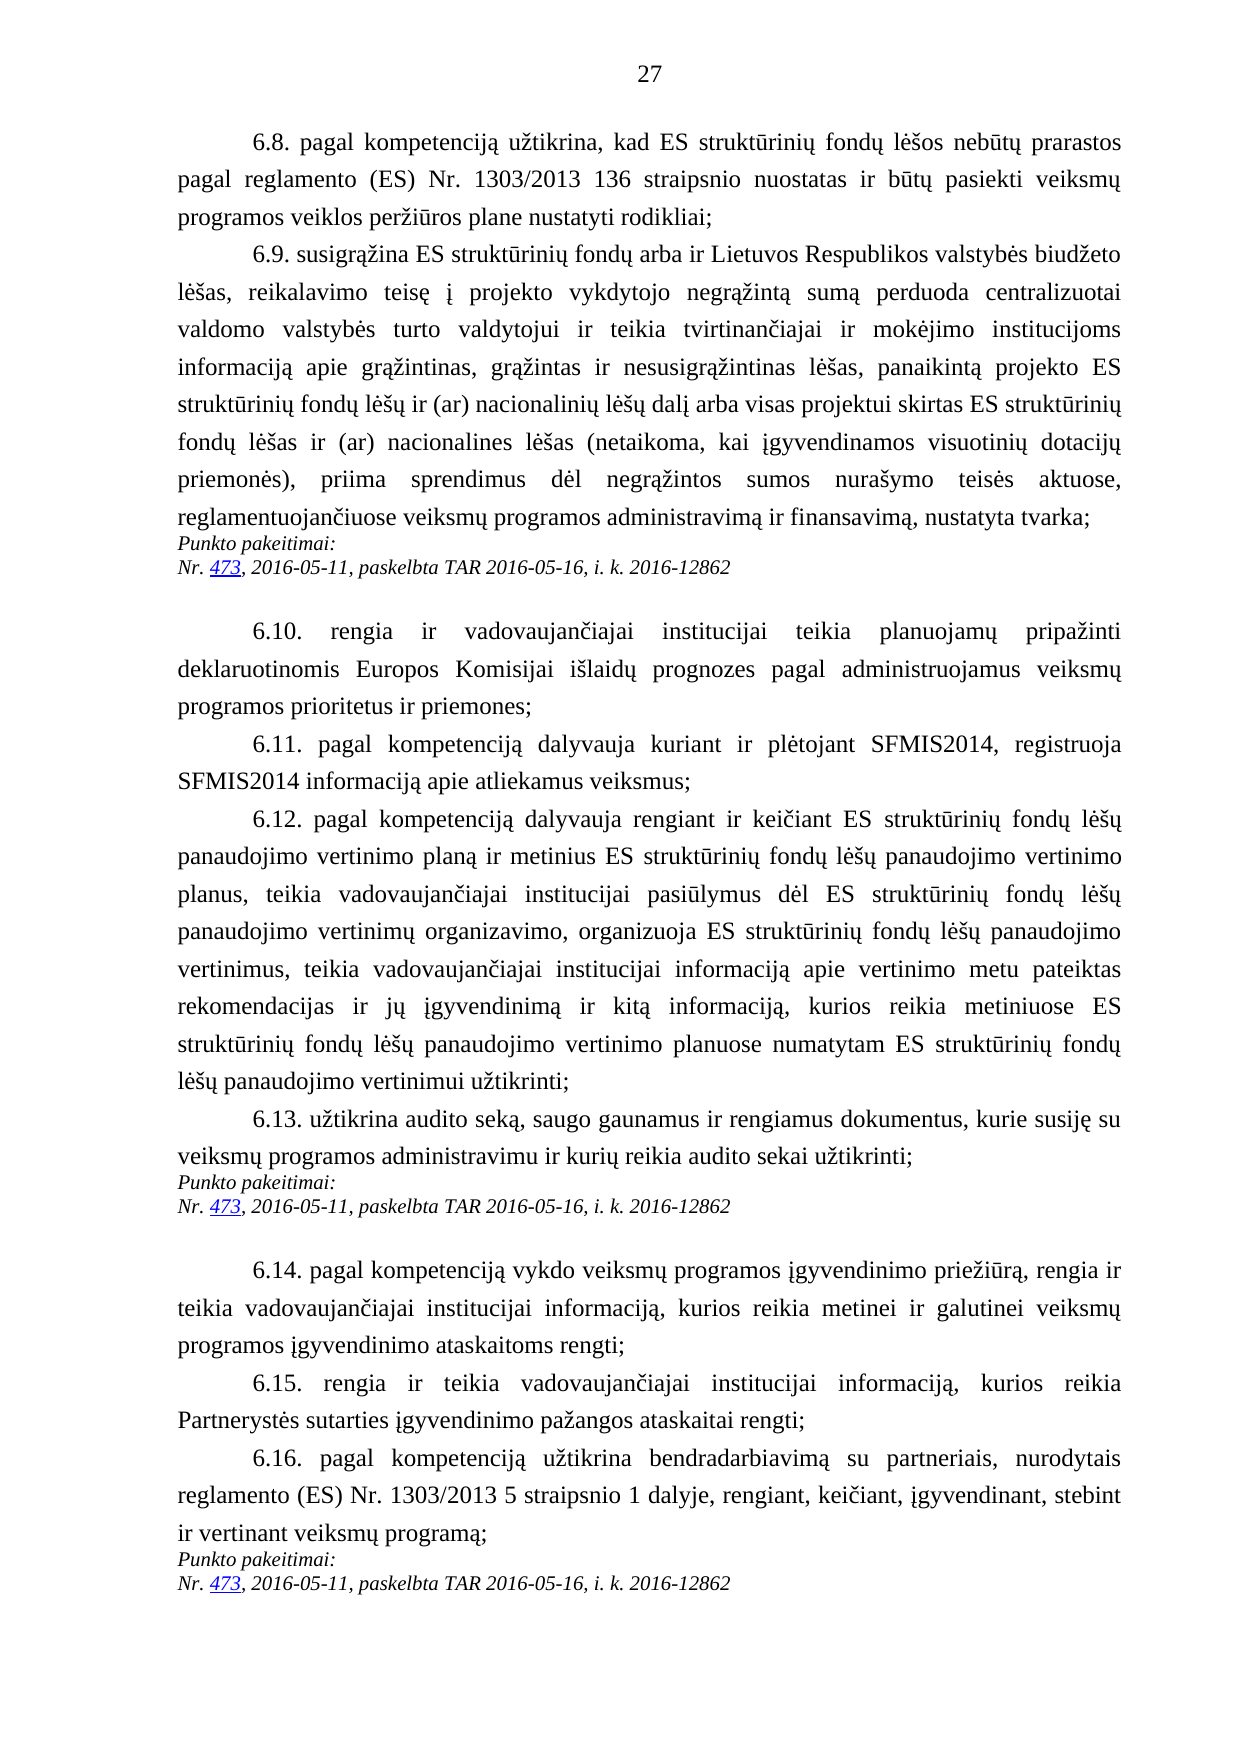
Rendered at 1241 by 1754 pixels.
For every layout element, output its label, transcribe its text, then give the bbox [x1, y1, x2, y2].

text 6.15. rengia ir teikia vadovaujančiajai institucijai informaciją, kurios reikia Partnerystės sutarties įgyvendinimo pažangos ataskaitai rengti; [177, 1359, 1122, 1434]
text Punkto pakeitimai: [177, 1170, 1122, 1194]
text 6.10. rengia ir vadovaujančiajai institucijai teikia planuojamų pripažinti deklaruotinomis Europos Komisijai išlaidų prognozes pagal administruojamus veiksmų programos prioritetus ir priemones; [177, 607, 1122, 720]
text Nr. 473, 2016-05-11, paskelbta TAR 2016-05-16, i. k. 2016-12862 [177, 1571, 1122, 1595]
text Punkto pakeitimai: [177, 1547, 1122, 1571]
text Nr. 473, 2016-05-11, paskelbta TAR 2016-05-16, i. k. 2016-12862 [177, 1194, 1122, 1218]
text Punkto pakeitimai: [177, 531, 1122, 555]
text 6.12. pagal kompetenciją dalyvauja rengiant ir keičiant ES struktūrinių fondų lėšų panaudojimo vertinimo planą ir metinius ES struktūrinių fondų lėšų panaudojimo vertinimo planus, teikia vadovaujančiajai institucijai pasiūlymus dėl ES struktūrinių fondų lėšų panaudojimo vertinimų organizavimo, organizuoja ES struktūrinių fondų lėšų panaudojimo vertinimus, teikia vadovaujančiajai institucijai informaciją apie vertinimo metu pateiktas rekomendacijas ir jų įgyvendinimą ir kitą informaciją, kurios reikia metiniuose ES struktūrinių fondų lėšų panaudojimo vertinimo planuose numatytam ES struktūrinių fondų lėšų panaudojimo vertinimui užtikrinti; [177, 795, 1122, 1095]
text 6.8. pagal kompetenciją užtikrina, kad ES struktūrinių fondų lėšos nebūtų prarastos pagal reglamento (ES) Nr. 1303/2013 136 straipsnio nuostatas ir būtų pasiekti veiksmų programos veiklos peržiūros plane nustatyti rodikliai; [177, 118, 1122, 231]
text 6.16. pagal kompetenciją užtikrina bendradarbiavimą su partneriais, nurodytais reglamento (ES) Nr. 1303/2013 5 straipsnio 1 dalyje, rengiant, keičiant, įgyvendinant, stebint ir vertinant veiksmų programą; [177, 1434, 1122, 1547]
text Nr. 473, 2016-05-11, paskelbta TAR 2016-05-16, i. k. 2016-12862 [177, 555, 1122, 579]
text 6.11. pagal kompetenciją dalyvauja kuriant ir plėtojant SFMIS2014, registruoja SFMIS2014 informaciją apie atliekamus veiksmus; [177, 720, 1122, 795]
text 6.14. pagal kompetenciją vykdo veiksmų programos įgyvendinimo priežiūrą, rengia ir teikia vadovaujančiajai institucijai informaciją, kurios reikia metinei ir galutinei veiksmų programos įgyvendinimo ataskaitoms rengti; [177, 1247, 1122, 1359]
text 6.9. susigrąžina ES struktūrinių fondų arba ir Lietuvos Respublikos valstybės biudžeto lėšas, reikalavimo teisę į projekto vykdytojo negrąžintą sumą perduoda centralizuotai valdomo valstybės turto valdytojui ir teikia tvirtinančiajai ir mokėjimo institucijoms informaciją apie grąžintinas, grąžintas ir nesusigrąžintinas lėšas, panaikintą projekto ES struktūrinių fondų lėšų ir (ar) nacionalinių lėšų dalį arba visas projektui skirtas ES struktūrinių fondų lėšas ir (ar) nacionalines lėšas (netaikoma, kai įgyvendinamos visuotinių dotacijų priemonės), priima sprendimus dėl negrąžintos sumos nurašymo teisės aktuose, reglamentuojančiuose veiksmų programos administravimą ir finansavimą, nustatyta tvarka; [177, 231, 1122, 531]
text 6.13. užtikrina audito seką, saugo gaunamus ir rengiamus dokumentus, kurie susiję su veiksmų programos administravimu ir kurių reikia audito sekai užtikrinti; [177, 1095, 1122, 1170]
